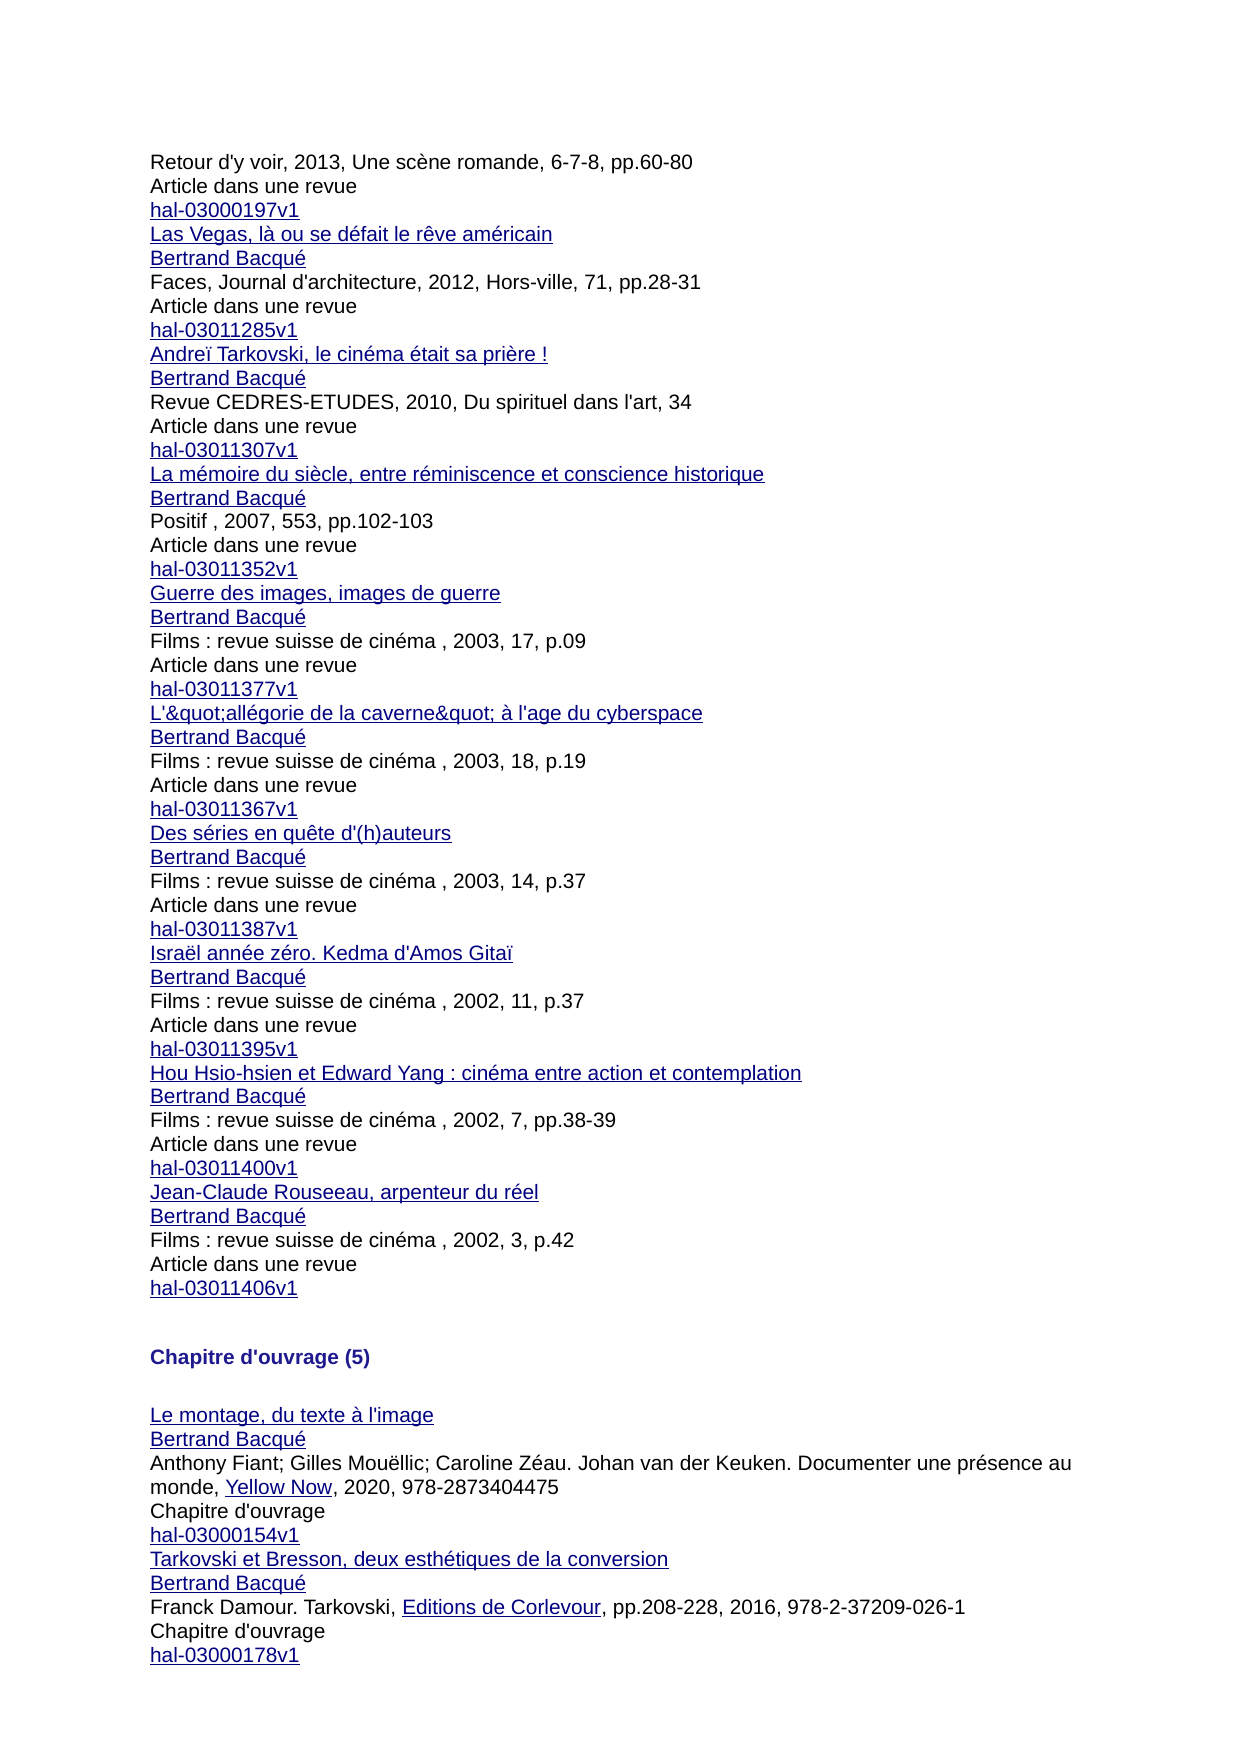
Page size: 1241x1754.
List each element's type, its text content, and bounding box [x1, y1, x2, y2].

table_cell Tarkovski et Bresson, deux esthétiques de la conversion Bertrand Bacqué Franck Damour. Tarkovski, Editions de Corlevour, pp.208-228, 2016, 978-2-37209-026-1 Chapitre d'ouvrage hal-03000178v1 [150, 1547, 1090, 1667]
table_cell Des séries en quête d'(h)auteurs Bertrand Bacqué Films : revue suisse de cinéma , 2003, 14, p.37 Article dans une revue hal-03011387v1 [150, 821, 1090, 941]
table_cell Israël année zéro. Kedma d'Amos Gitaï Bertrand Bacqué Films : revue suisse de cinéma , 2002, 11, p.37 Article dans une revue hal-03011395v1 [150, 941, 1090, 1060]
table_cell Las Vegas, là ou se défait le rêve américain Bertrand Bacqué Faces, Journal d'architecture, 2012, Hors-ville, 71, pp.28-31 Article dans une revue hal-03011285v1 [150, 222, 1090, 342]
subtitle Chapitre d'ouvrage (5) [150, 1345, 1090, 1369]
table_cell L'&quot;allégorie de la caverne&quot; à l'age du cyberspace Bertrand Bacqué Films : revue suisse de cinéma , 2003, 18, p.19 Article dans une revue hal-03011367v1 [150, 701, 1090, 821]
table_cell La mémoire du siècle, entre réminiscence et conscience historique Bertrand Bacqué Positif , 2007, 553, pp.102-103 Article dans une revue hal-03011352v1 [150, 461, 1090, 581]
table_cell Guerre des images, images de guerre Bertrand Bacqué Films : revue suisse de cinéma , 2003, 17, p.09 Article dans une revue hal-03011377v1 [150, 581, 1090, 701]
table_cell Hou Hsio-hsien et Edward Yang : cinéma entre action et contemplation Bertrand Bacqué Films : revue suisse de cinéma , 2002, 7, pp.38-39 Article dans une revue hal-03011400v1 [150, 1060, 1090, 1180]
table_header Le montage, du texte à l'image Bertrand Bacqué Anthony Fiant; Gilles Mouëllic; Caroline Zéau. Johan van der Keuken. Documenter une présence au monde, Yellow Now, 2020, 978-2873404475 Chapitre d'ouvrage hal-03000154v1 [150, 1403, 1090, 1547]
table_cell Andreï Tarkovski, le cinéma était sa prière ! Bertrand Bacqué Revue CEDRES-ETUDES, 2010, Du spirituel dans l'art, 34 Article dans une revue hal-03011307v1 [150, 342, 1090, 461]
table_cell Retour d'y voir, 2013, Une scène romande, 6-7-8, pp.60-80 Article dans une revue hal-03000197v1 [150, 150, 1090, 222]
table_cell Jean-Claude Rouseeau, arpenteur du réel Bertrand Bacqué Films : revue suisse de cinéma , 2002, 3, p.42 Article dans une revue hal-03011406v1 [150, 1180, 1090, 1300]
